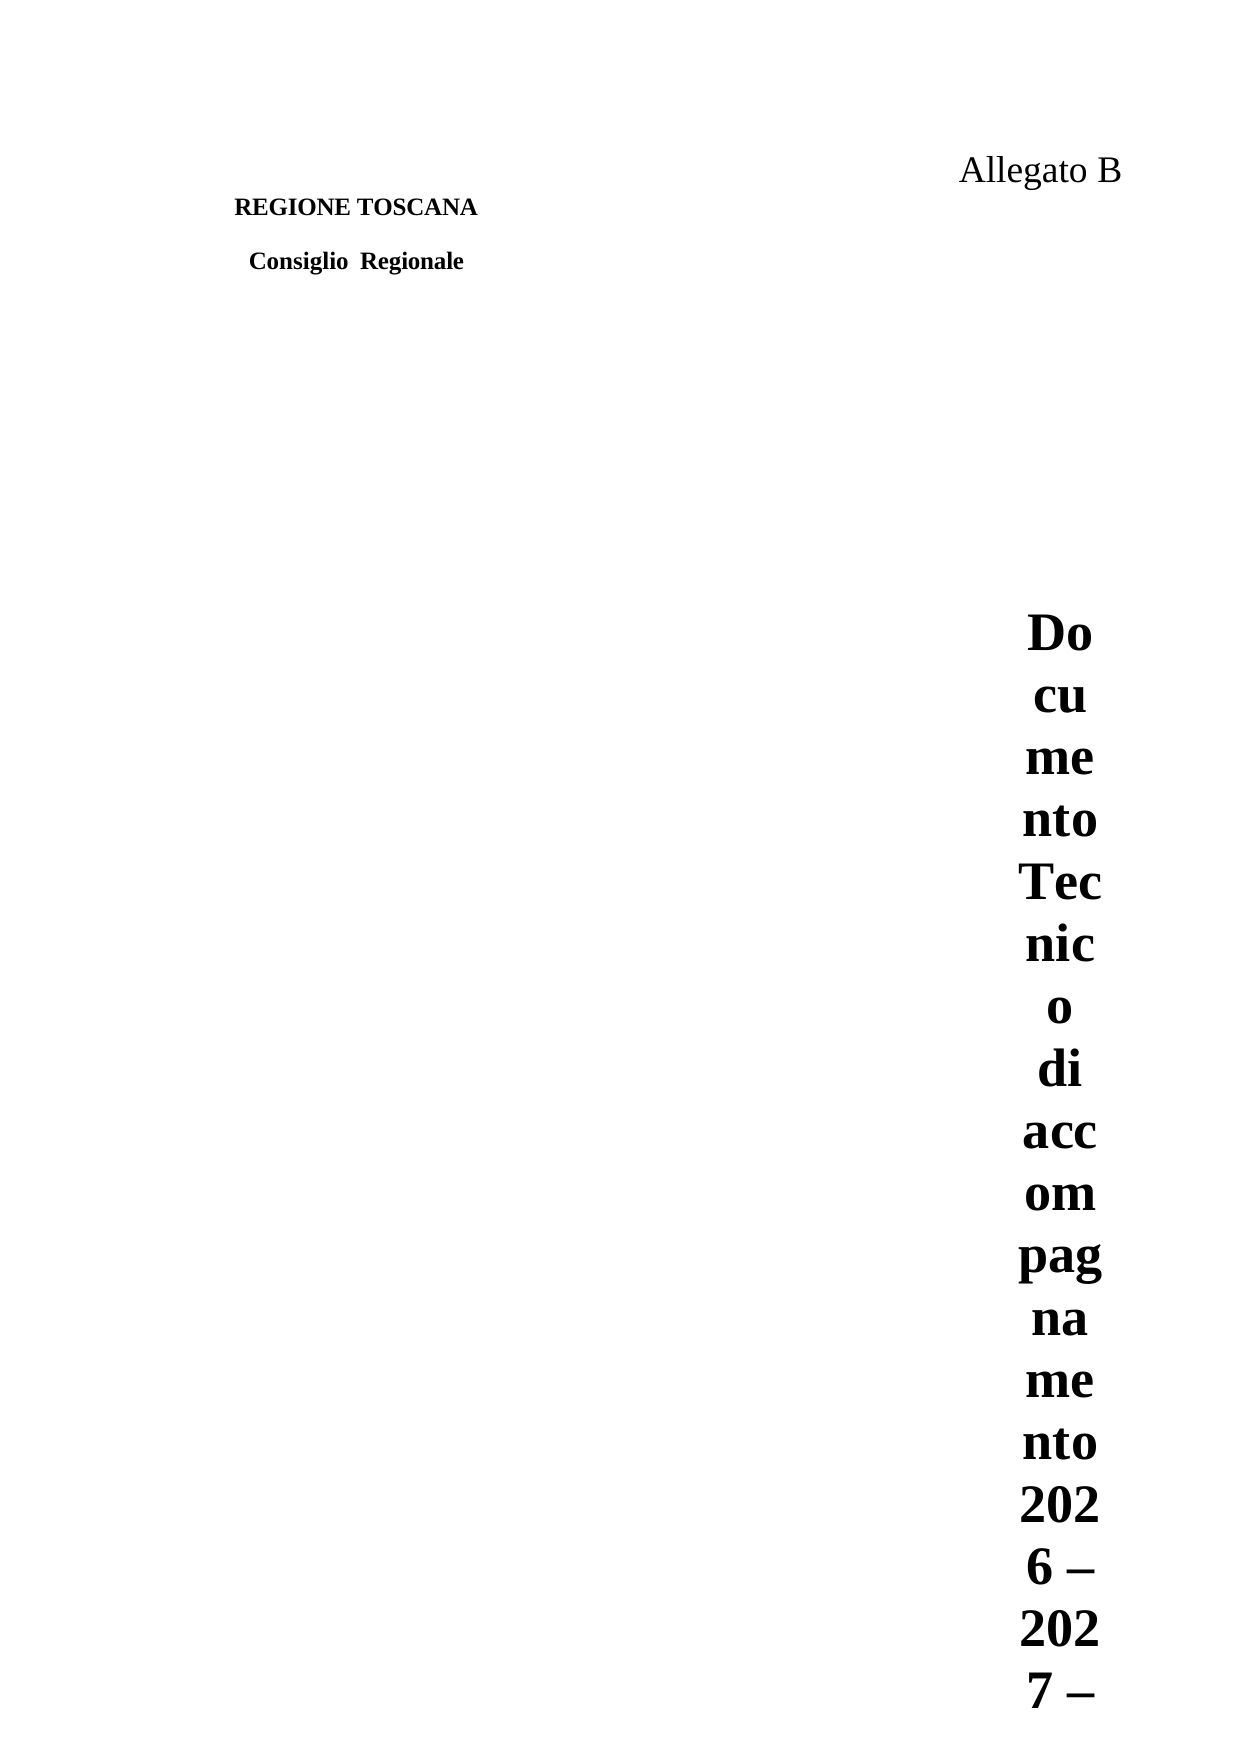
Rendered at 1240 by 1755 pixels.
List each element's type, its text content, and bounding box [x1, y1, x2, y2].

text Consiglio Regionale [233, 246, 479, 275]
text Allegato B [958, 148, 1181, 191]
text Documento Tecnico di accompagnamento 2026 – 2027 – [1018, 599, 1103, 1721]
text REGIONE TOSCANA [233, 192, 479, 221]
